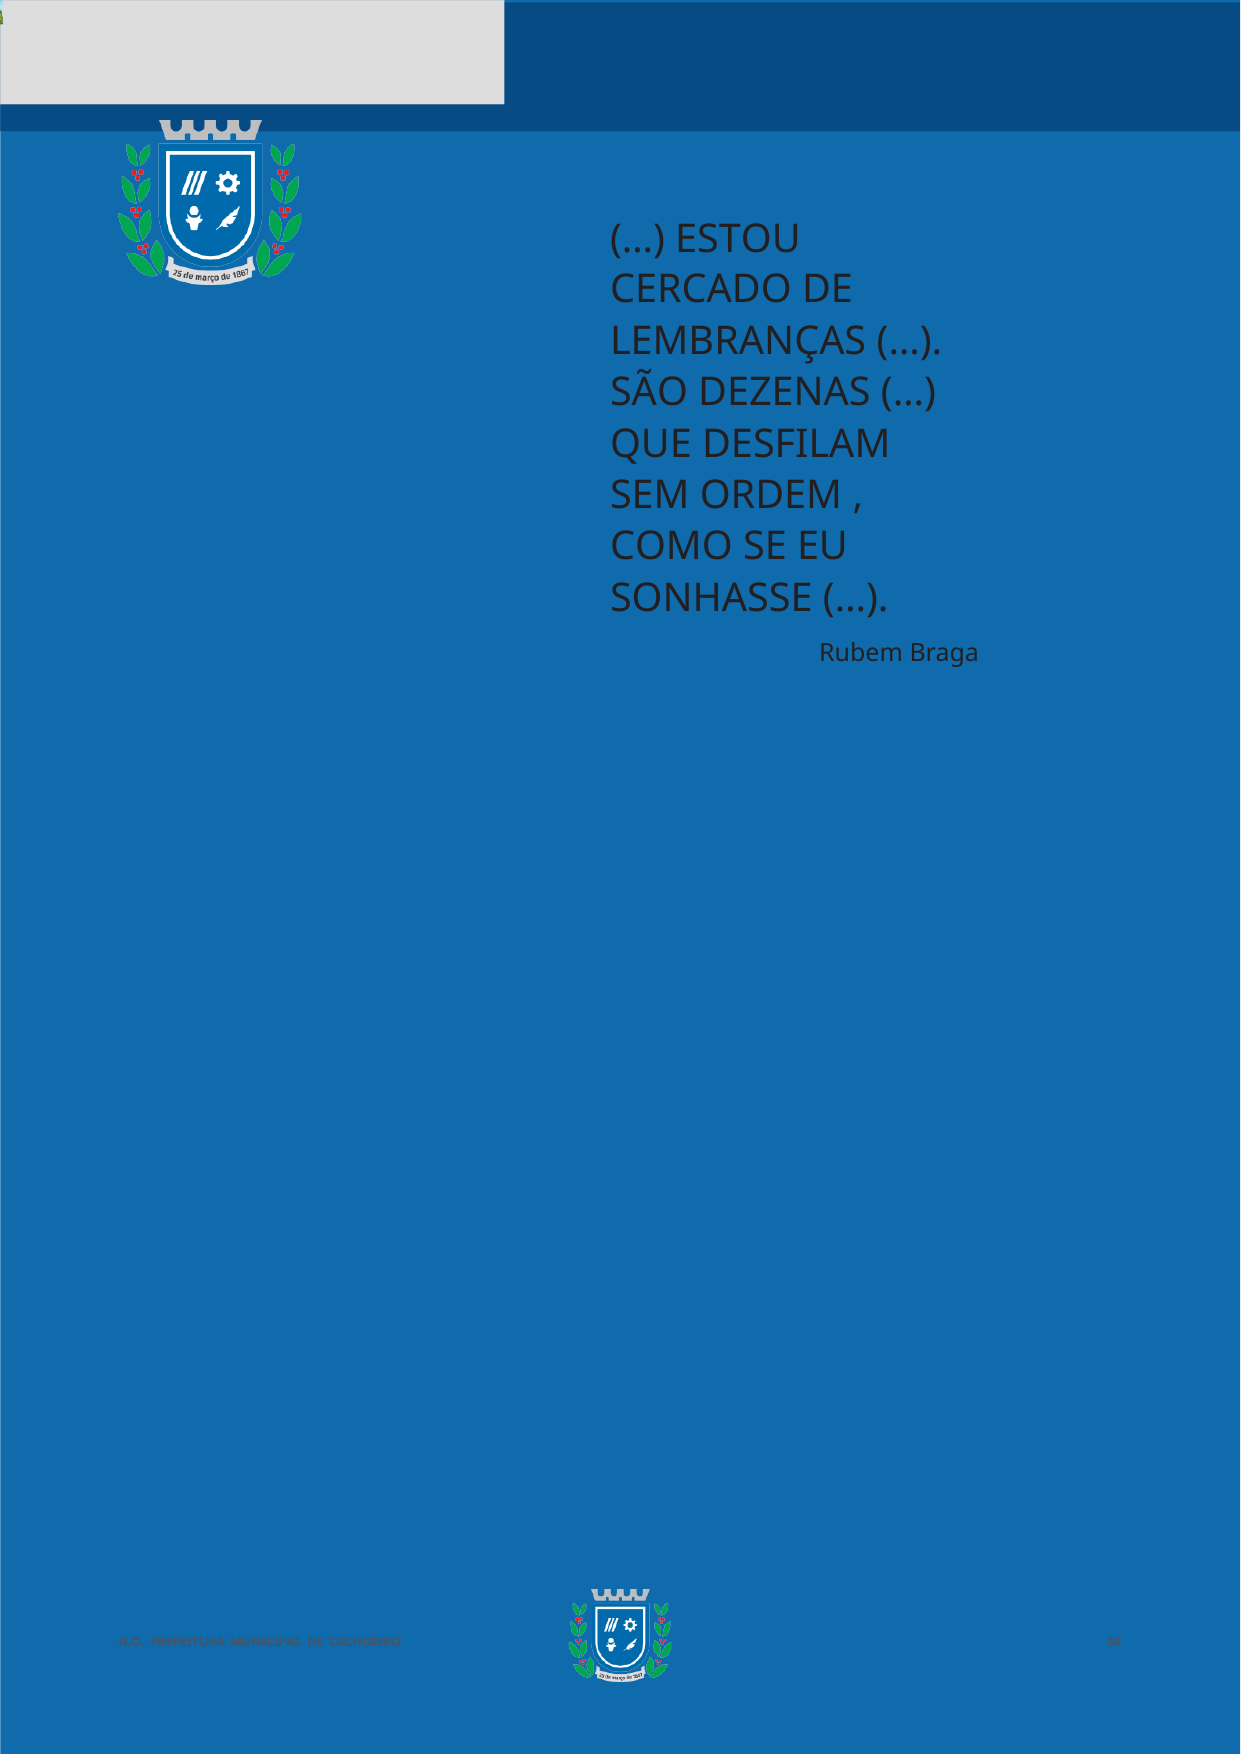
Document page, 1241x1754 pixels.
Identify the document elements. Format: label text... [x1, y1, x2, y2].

text (…) ESTOU CERCADO DE LEMBRANÇAS (…). SÃO DEZENAS (…) QUE DESFILAM SEM ORDEM , COMO SE EU SONHASSE (…). [610, 212, 979, 623]
picture [0, 0, 1241, 1754]
text Rubem Braga [819, 634, 1240, 668]
